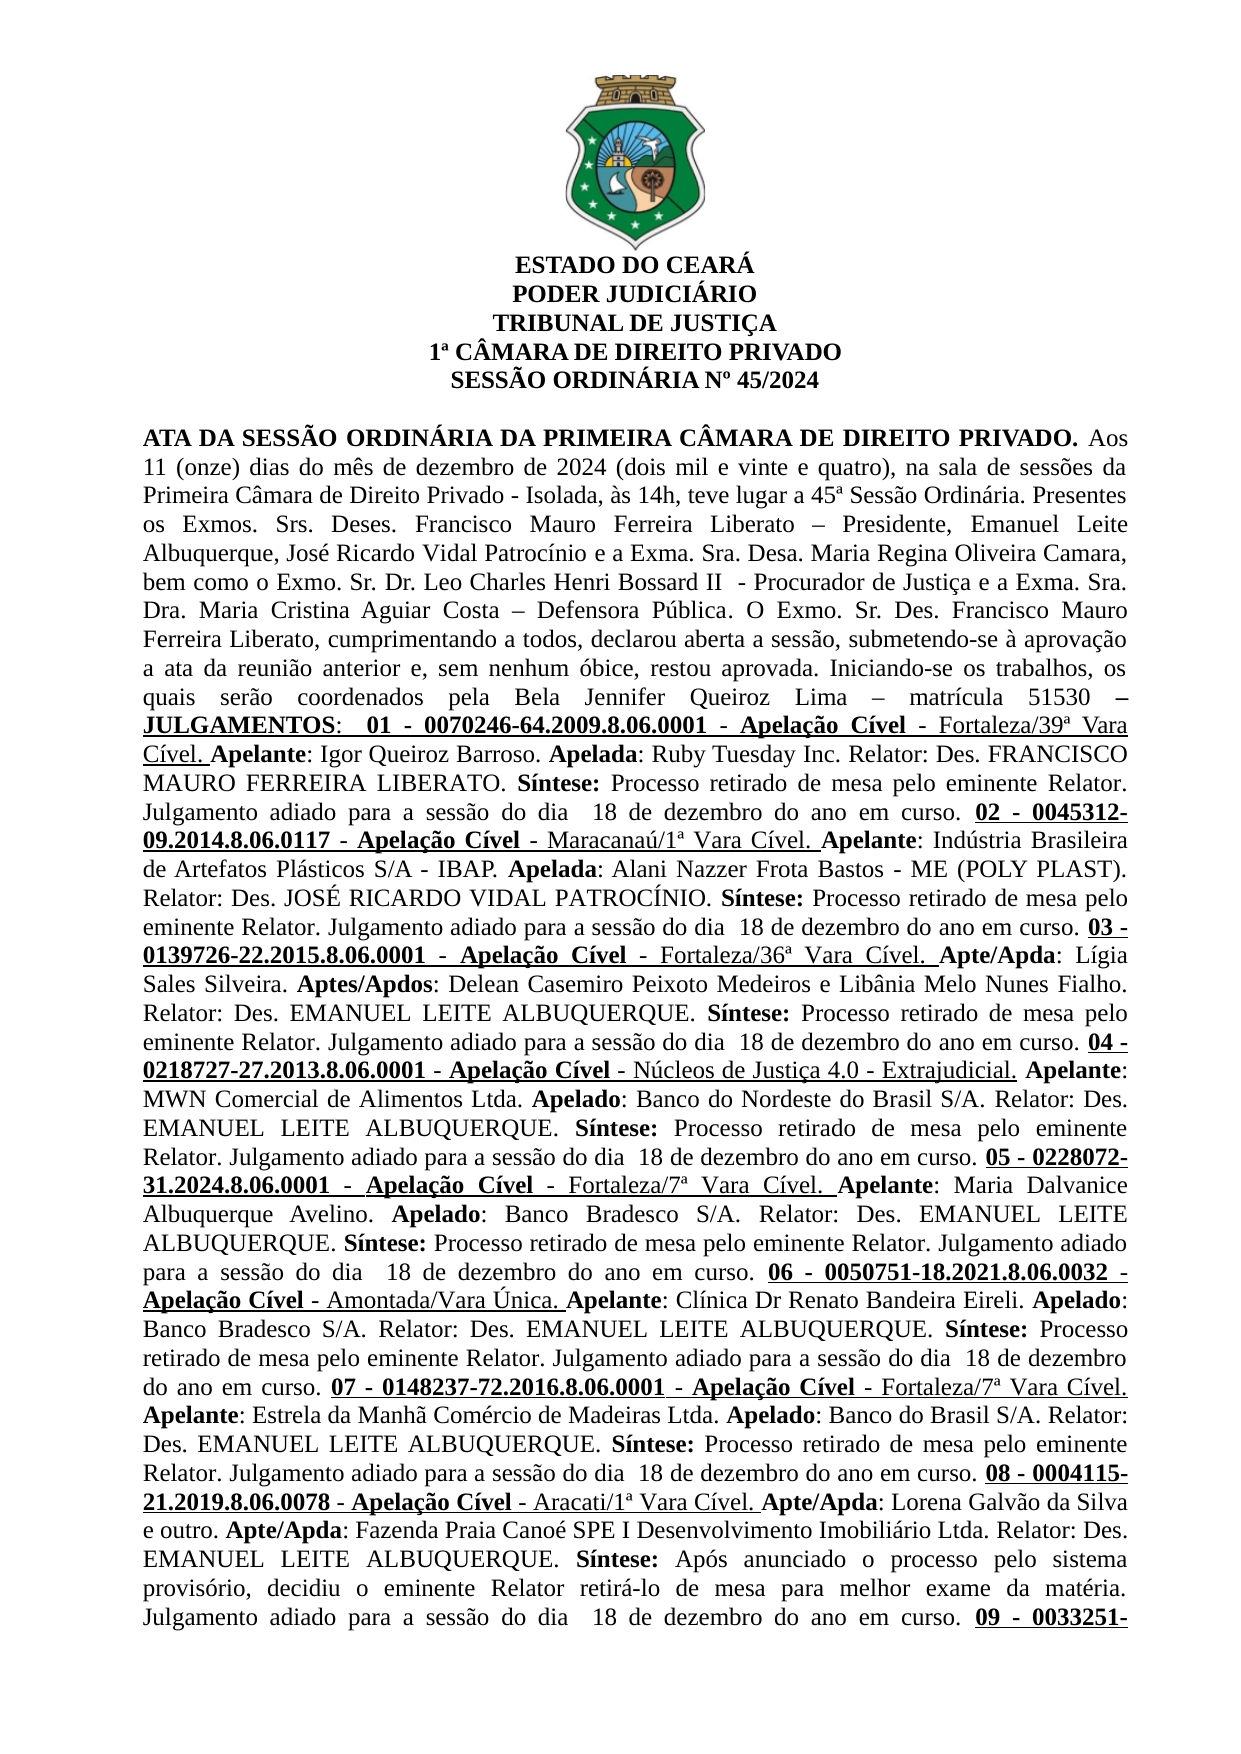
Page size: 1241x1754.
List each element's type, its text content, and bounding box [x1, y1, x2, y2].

picture [565, 75, 706, 251]
text ATA DA SESSÃO ORDINÁRIA DA PRIMEIRA CÂMARA DE DIREITO PRIVADO. Aos 11 (onze) dias do mês de dezembro de 2024 (dois mil e vinte e quatro), na sala de sessões da Primeira Câmara de Direito Privado - Isolada, às 14h, teve lugar a 45ª Sessão Ordinária. Presentes os Exmos. Srs. Deses. Francisco Mauro Ferreira Liberato – Presidente, Emanuel Leite Albuquerque, José Ricardo Vidal Patrocínio e a Exma. Sra. Desa. Maria Regina Oliveira Camara, bem como o Exmo. Sr. Dr. Leo Charles Henri Bossard II - Procurador de Justiça e a Exma. Sra. Dra. Maria Cristina Aguiar Costa – Defensora Pública. O Exmo. Sr. Des. Francisco Mauro Ferreira Liberato, cumprimentando a todos, declarou aberta a sessão, submetendo-se à aprovação a ata da reunião anterior e, sem nenhum óbice, restou aprovada. Iniciando-se os trabalhos, os quais serão coordenados pela Bela Jennifer Queiroz Lima – matrícula 51530 – JULGAMENTOS: 01 - 0070246-64.2009.8.06.0001 - Apelação Cível - Fortaleza/39ª Vara [143, 423, 1128, 735]
text Cível. Apelante: Igor Queiroz Barroso. Apelada: Ruby Tuesday Inc. Relator: Des. FRANCISCO MAURO FERREIRA LIBERATO. Síntese: Processo retirado de mesa pelo eminente Relator. Julgamento adiado para a sessão do dia 18 de dezembro do ano em curso. 02 - 0045312-09.2014.8.06.0117 - Apelação Cível - Maracanaú/1ª Vara Cível. Apelante: Indústria Brasileira de Artefatos Plásticos S/A - IBAP. Apelada: Alani Nazzer Frota Bastos - ME (POLY PLAST). Relator: Des. JOSÉ RICARDO VIDAL PATROCÍNIO. Síntese: Processo retirado de mesa pelo eminente Relator. Julgamento adiado para a sessão do dia 18 de dezembro do ano em curso. 03 - 0139726-22.2015.8.06.0001 - Apelação Cível - Fortaleza/36ª Vara Cível. Apte/Apda: Lígia Sales Silveira. Aptes/Apdos: Delean Casemiro Peixoto Medeiros e Libânia Melo Nunes Fialho. Relator: Des. EMANUEL LEITE ALBUQUERQUE. Síntese: Processo retirado de mesa pelo eminente Relator. Julgamento adiado para a sessão do dia 18 de dezembro do ano em curso. 04 - 0218727-27.2013.8.06.0001 - Apelação Cível - Núcleos de Justiça 4.0 - Extrajudicial. Apelante: MWN Comercial de Alimentos Ltda. Apelado: Banco do Nordeste do Brasil S/A. Relator: Des. EMANUEL LEITE ALBUQUERQUE. Síntese: Processo retirado de mesa pelo eminente Relator. Julgamento adiado para a sessão do dia 18 de dezembro do ano em curso. 05 - 0228072-31.2024.8.06.0001 - Apelação Cível - Fortaleza/7ª Vara Cível. Apelante: Maria Dalvanice Albuquerque Avelino. Apelado: Banco Bradesco S/A. Relator: Des. EMANUEL LEITE ALBUQUERQUE. Síntese: Processo retirado de mesa pelo eminente Relator. Julgamento adiado para a sessão do dia 18 de dezembro do ano em curso. 06 - 0050751-18.2021.8.06.0032 - Apelação Cível - Amontada/Vara Única. Apelante: Clínica Dr Renato Bandeira Eireli. Apelado: Banco Bradesco S/A. Relator: Des. EMANUEL LEITE ALBUQUERQUE. Síntese: Processo retirado de mesa pelo eminente Relator. Julgamento adiado para a sessão do dia 18 de dezembro do ano em curso. 07 - 0148237-72.2016.8.06.0001 - Apelação Cível - Fortaleza/7ª Vara Cível. Apelante: Estrela da Manhã Comércio de Madeiras Ltda. Apelado: Banco do Brasil S/A. Relator: Des. EMANUEL LEITE ALBUQUERQUE. Síntese: Processo retirado de mesa pelo eminente Relator. Julgamento adiado para a sessão do dia 18 de dezembro do ano em curso. 08 - 0004115-21.2019.8.06.0078 - Apelação Cível - Aracati/1ª Vara Cível. Apte/Apda: Lorena Galvão da Silva e outro. Apte/Apda: Fazenda Praia Canoé SPE I Desenvolvimento Imobiliário Ltda. Relator: Des. EMANUEL LEITE ALBUQUERQUE. Síntese: Após anunciado o processo pelo sistema provisório, decidiu o eminente Relator retirá-lo de mesa para melhor exame da matéria. Julgamento adiado para a sessão do dia 18 de dezembro do ano em curso. 09 - 0033251- [143, 737, 1128, 1630]
text ESTADO DO CEARÁ [141, 250, 1128, 279]
text TRIBUNAL DE JUSTIÇA [141, 308, 1128, 337]
text 1ª CÂMARA DE DIREITO PRIVADO [143, 337, 1128, 365]
subtitle SESSÃO ORDINÁRIA Nº 45/2024 [141, 365, 1128, 394]
text PODER JUDICIÁRIO [141, 279, 1128, 308]
